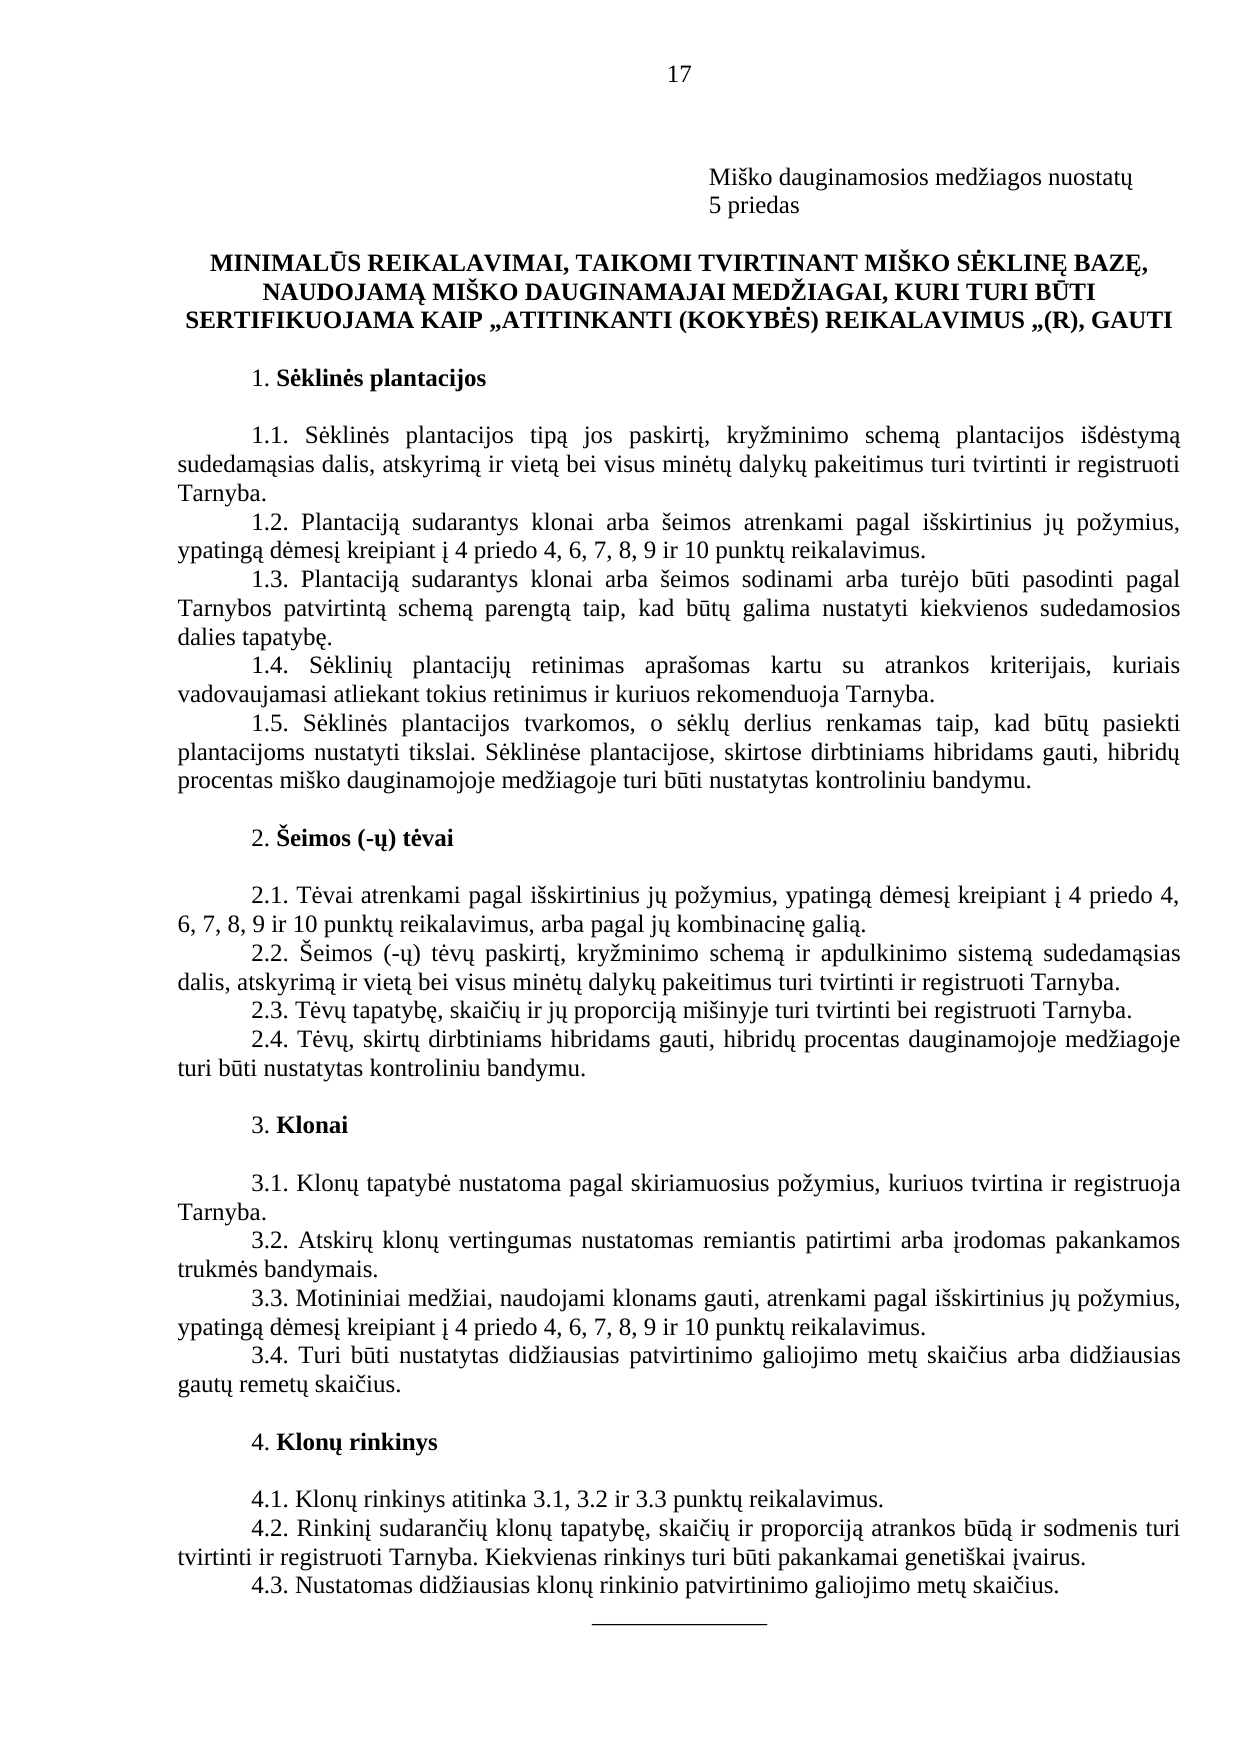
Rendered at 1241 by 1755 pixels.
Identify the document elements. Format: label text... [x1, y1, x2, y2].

text 2.1. Tėvai atrenkami pagal išskirtinius jų požymius, ypatingą dėmesį kreipiant į 4 priedo 4, 6, 7, 8, 9 ir 10 punktų reikalavimus, arba pagal jų kombinacinę galią. [177, 880, 1181, 938]
text 3.4. Turi būti nustatytas didžiausias patvirtinimo galiojimo metų skaičius arba didžiausias gautų remetų skaičius. [177, 1340, 1181, 1398]
text ______________ [177, 1599, 1181, 1628]
text 3.1. Klonų tapatybė nustatoma pagal skiriamuosius požymius, kuriuos tvirtina ir registruoja Tarnyba. [177, 1168, 1181, 1225]
text 3.2. Atskirų klonų vertingumas nustatomas remiantis patirtimi arba įrodomas pakankamos trukmės bandymais. [177, 1225, 1181, 1283]
text MINIMALŪS REIKALAVIMAI, TAIKOMI TVIRTINANT MIŠKO SĖKLINĘ BAZĘ, NAUDOJAMĄ MIŠKO DAUGINAMAJAI MEDŽIAGAI, KURI TURI BŪTI SERTIFIKUOJAMA KAIP „ATITINKANTI (KOKYBĖS) REIKALAVIMUS „(R), GAUTI [177, 248, 1181, 334]
text 1.3. Plantaciją sudarantys klonai arba šeimos sodinami arba turėjo būti pasodinti pagal Tarnybos patvirtintą schemą parengtą taip, kad būtų galima nustatyti kiekvienos sudedamosios dalies tapatybę. [177, 564, 1181, 650]
text 2.4. Tėvų, skirtų dirbtiniams hibridams gauti, hibridų procentas dauginamojoje medžiagoje turi būti nustatytas kontroliniu bandymu. [177, 1024, 1181, 1082]
text 4. Klonų rinkinys [177, 1427, 1181, 1455]
text 1. Sėklinės plantacijos [177, 363, 1181, 392]
text 1.5. Sėklinės plantacijos tvarkomos, o sėklų derlius renkamas taip, kad būtų pasiekti plantacijoms nustatyti tikslai. Sėklinėse plantacijose, skirtose dirbtiniams hibridams gauti, hibridų procentas miško dauginamojoje medžiagoje turi būti nustatytas kontroliniu bandymu. [177, 708, 1181, 794]
text 1.1. Sėklinės plantacijos tipą jos paskirtį, kryžminimo schemą plantacijos išdėstymą sudedamąsias dalis, atskyrimą ir vietą bei visus minėtų dalykų pakeitimus turi tvirtinti ir registruoti Tarnyba. [177, 420, 1181, 507]
text 2. Šeimos (-ų) tėvai [177, 823, 1181, 852]
text 4.3. Nustatomas didžiausias klonų rinkinio patvirtinimo galiojimo metų skaičius. [177, 1570, 1181, 1599]
text 1.4. Sėklinių plantacijų retinimas aprašomas kartu su atrankos kriterijais, kuriais vadovaujamasi atliekant tokius retinimus ir kuriuos rekomenduoja Tarnyba. [177, 650, 1181, 708]
text 3. Klonai [177, 1110, 1181, 1139]
text 2.3. Tėvų tapatybę, skaičių ir jų proporciją mišinyje turi tvirtinti bei registruoti Tarnyba. [177, 995, 1181, 1024]
text 4.1. Klonų rinkinys atitinka 3.1, 3.2 ir 3.3 punktų reikalavimus. [177, 1484, 1181, 1513]
text 2.2. Šeimos (-ų) tėvų paskirtį, kryžminimo schemą ir apdulkinimo sistemą sudedamąsias dalis, atskyrimą ir vietą bei visus minėtų dalykų pakeitimus turi tvirtinti ir registruoti Tarnyba. [177, 938, 1181, 995]
text 5 priedas [177, 190, 1181, 219]
text 3.3. Motininiai medžiai, naudojami klonams gauti, atrenkami pagal išskirtinius jų požymius, ypatingą dėmesį kreipiant į 4 priedo 4, 6, 7, 8, 9 ir 10 punktų reikalavimus. [177, 1283, 1181, 1340]
text 1.2. Plantaciją sudarantys klonai arba šeimos atrenkami pagal išskirtinius jų požymius, ypatingą dėmesį kreipiant į 4 priedo 4, 6, 7, 8, 9 ir 10 punktų reikalavimus. [177, 507, 1181, 564]
text 4.2. Rinkinį sudarančių klonų tapatybę, skaičių ir proporciją atrankos būdą ir sodmenis turi tvirtinti ir registruoti Tarnyba. Kiekvienas rinkinys turi būti pakankamai genetiškai įvairus. [177, 1513, 1181, 1570]
text Miško dauginamosios medžiagos nuostatų [177, 162, 1181, 190]
